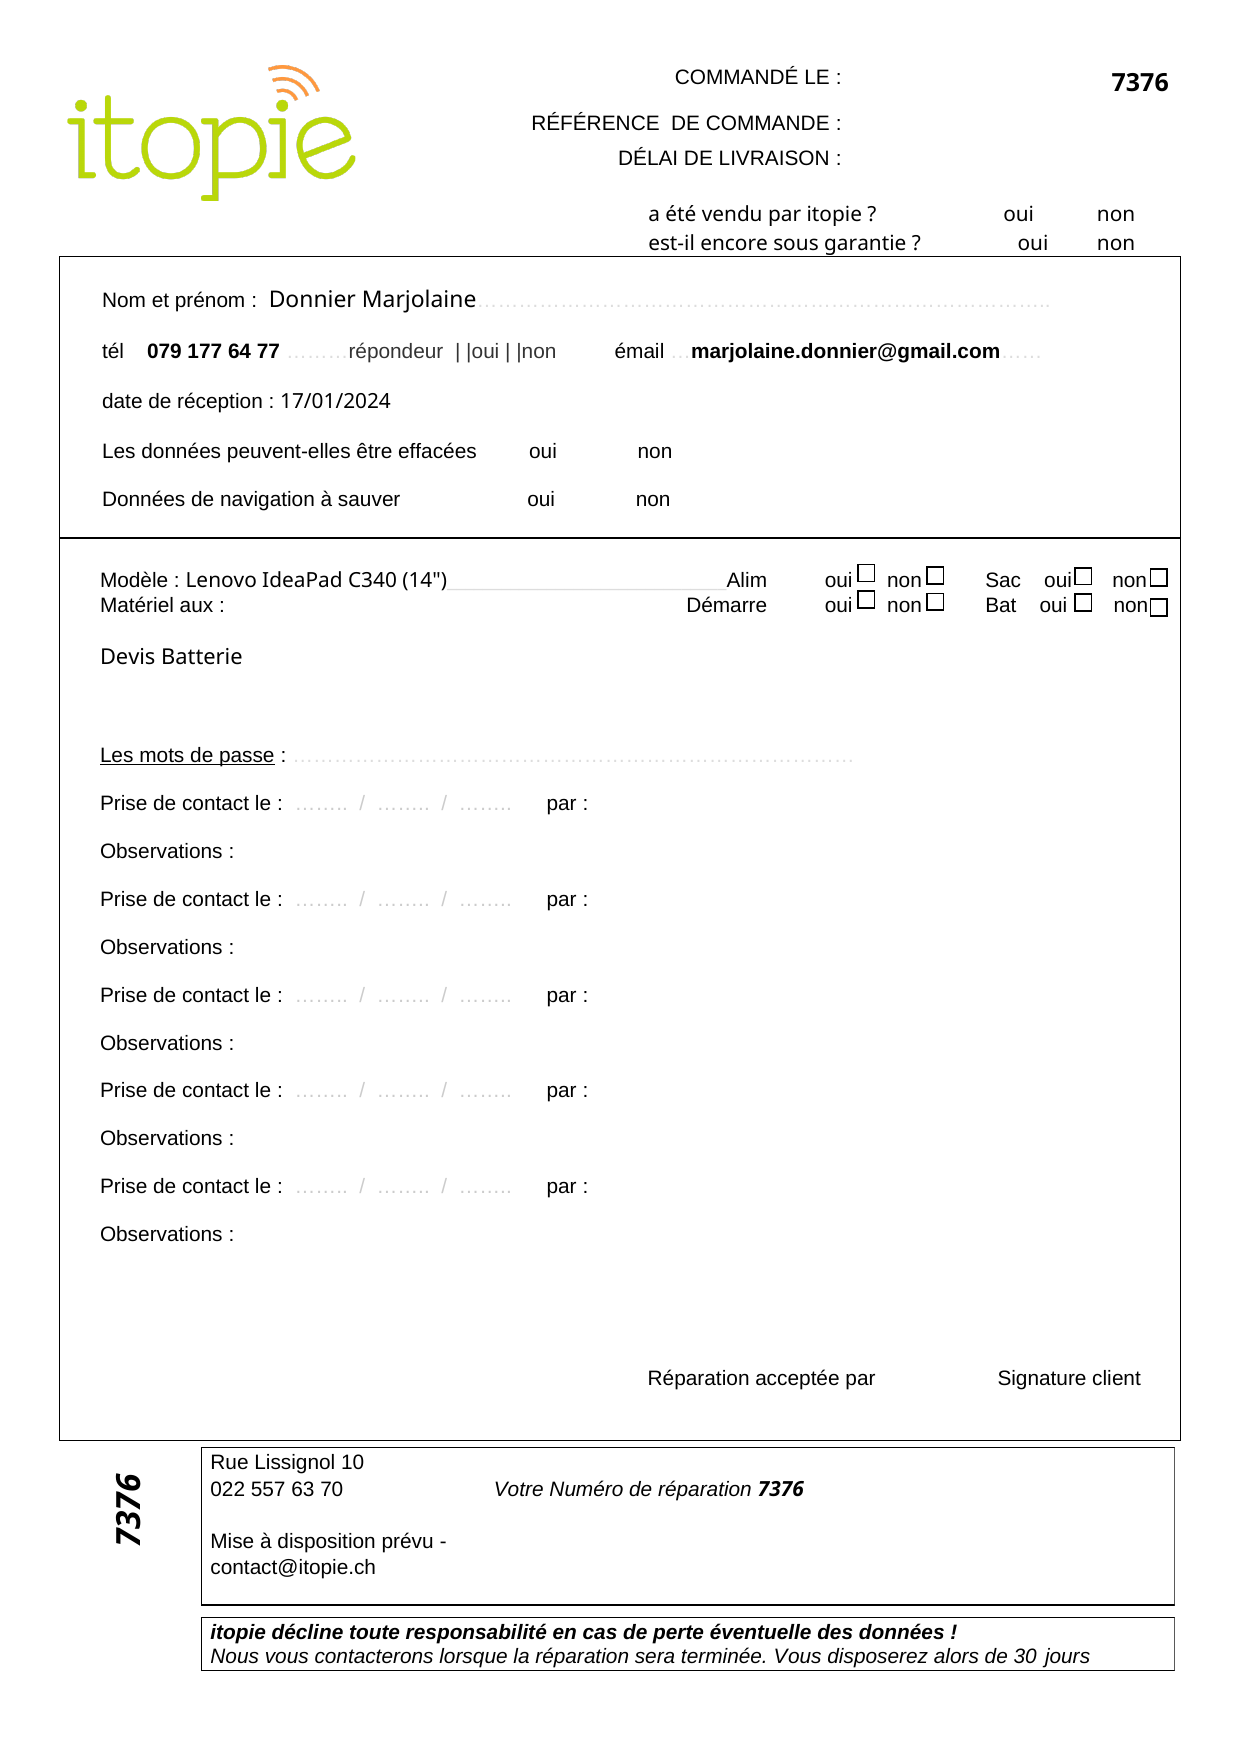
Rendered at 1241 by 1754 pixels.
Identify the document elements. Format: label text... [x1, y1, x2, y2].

table_cell [847, 105, 1180, 140]
text Observations : [60, 836, 1180, 863]
text Prise de contact le : …….. / …….. / …….. par : [60, 1171, 1180, 1198]
text Modèle : Lenovo IdeaPad C340 (14") Alim oui non Sac oui non [60, 562, 856, 590]
text Devis Batterie [60, 638, 1180, 671]
text a été vendu par itopie ? oui non [59, 199, 1181, 228]
text Observations : [60, 1219, 1180, 1246]
text Modèle : Lenovo IdeaPad C340 (14") Alim oui non Sac oui non [879, 562, 925, 590]
table_cell [847, 140, 1180, 175]
text Données de navigation à sauver oui non [60, 484, 1180, 511]
text Les données peuvent-elles être effacées oui non [60, 436, 1180, 463]
text Prise de contact le : …….. / …….. / …….. par : [60, 883, 1180, 911]
text Observations : [60, 1027, 1180, 1054]
text Réparation acceptée par Signature client [60, 1363, 1180, 1390]
table_cell DÉLAI DE LIVRAISON : [490, 140, 847, 175]
text tél 079 177 64 77 ………répondeur | |oui | |non émail …marjolaine.donnier@gmail.com…… [60, 335, 1180, 362]
table_header COMMANDÉ LE : [490, 59, 847, 104]
table_cell itopie décline toute responsabilité en cas de perte éventuelle des données ! Nous vous contacterons lorsque la réparation sera terminée. Vous disposerez alors de 30 jours [195, 1611, 1180, 1677]
text Nom et prénom : Donnier Marjolaine……………………………………………………………………….. [60, 280, 1180, 314]
table_header Rue Lissignol 10 022 557 63 70 Votre Numéro de réparation 7376 Mise à disposition prévu - contact@itopie.ch [195, 1441, 1180, 1611]
text date de réception : 17/01/2024 [60, 383, 1180, 415]
text Prise de contact le : …….. / …….. / …….. par : [60, 1075, 1180, 1102]
text Prise de contact le : …….. / …….. / …….. par : [60, 979, 1180, 1006]
text est-il encore sous garantie ? oui non [59, 228, 1181, 256]
text Les mots de passe : ……………………………………………………………………… [60, 740, 1180, 767]
text Observations : [60, 1123, 1180, 1150]
table_cell RÉFÉRENCE DE COMMANDE : [490, 105, 847, 140]
text Observations : [60, 931, 1180, 958]
text Modèle : Lenovo IdeaPad C340 (14") Alim oui non Sac oui non [948, 562, 1180, 590]
text Matériel aux : Démarre oui non Bat oui non [60, 590, 1180, 617]
text Prise de contact le : …….. / …….. / …….. par : [60, 788, 1180, 815]
table_header 7376 [59, 1441, 195, 1677]
picture [67, 65, 356, 201]
table_header 7376 [847, 59, 1180, 104]
